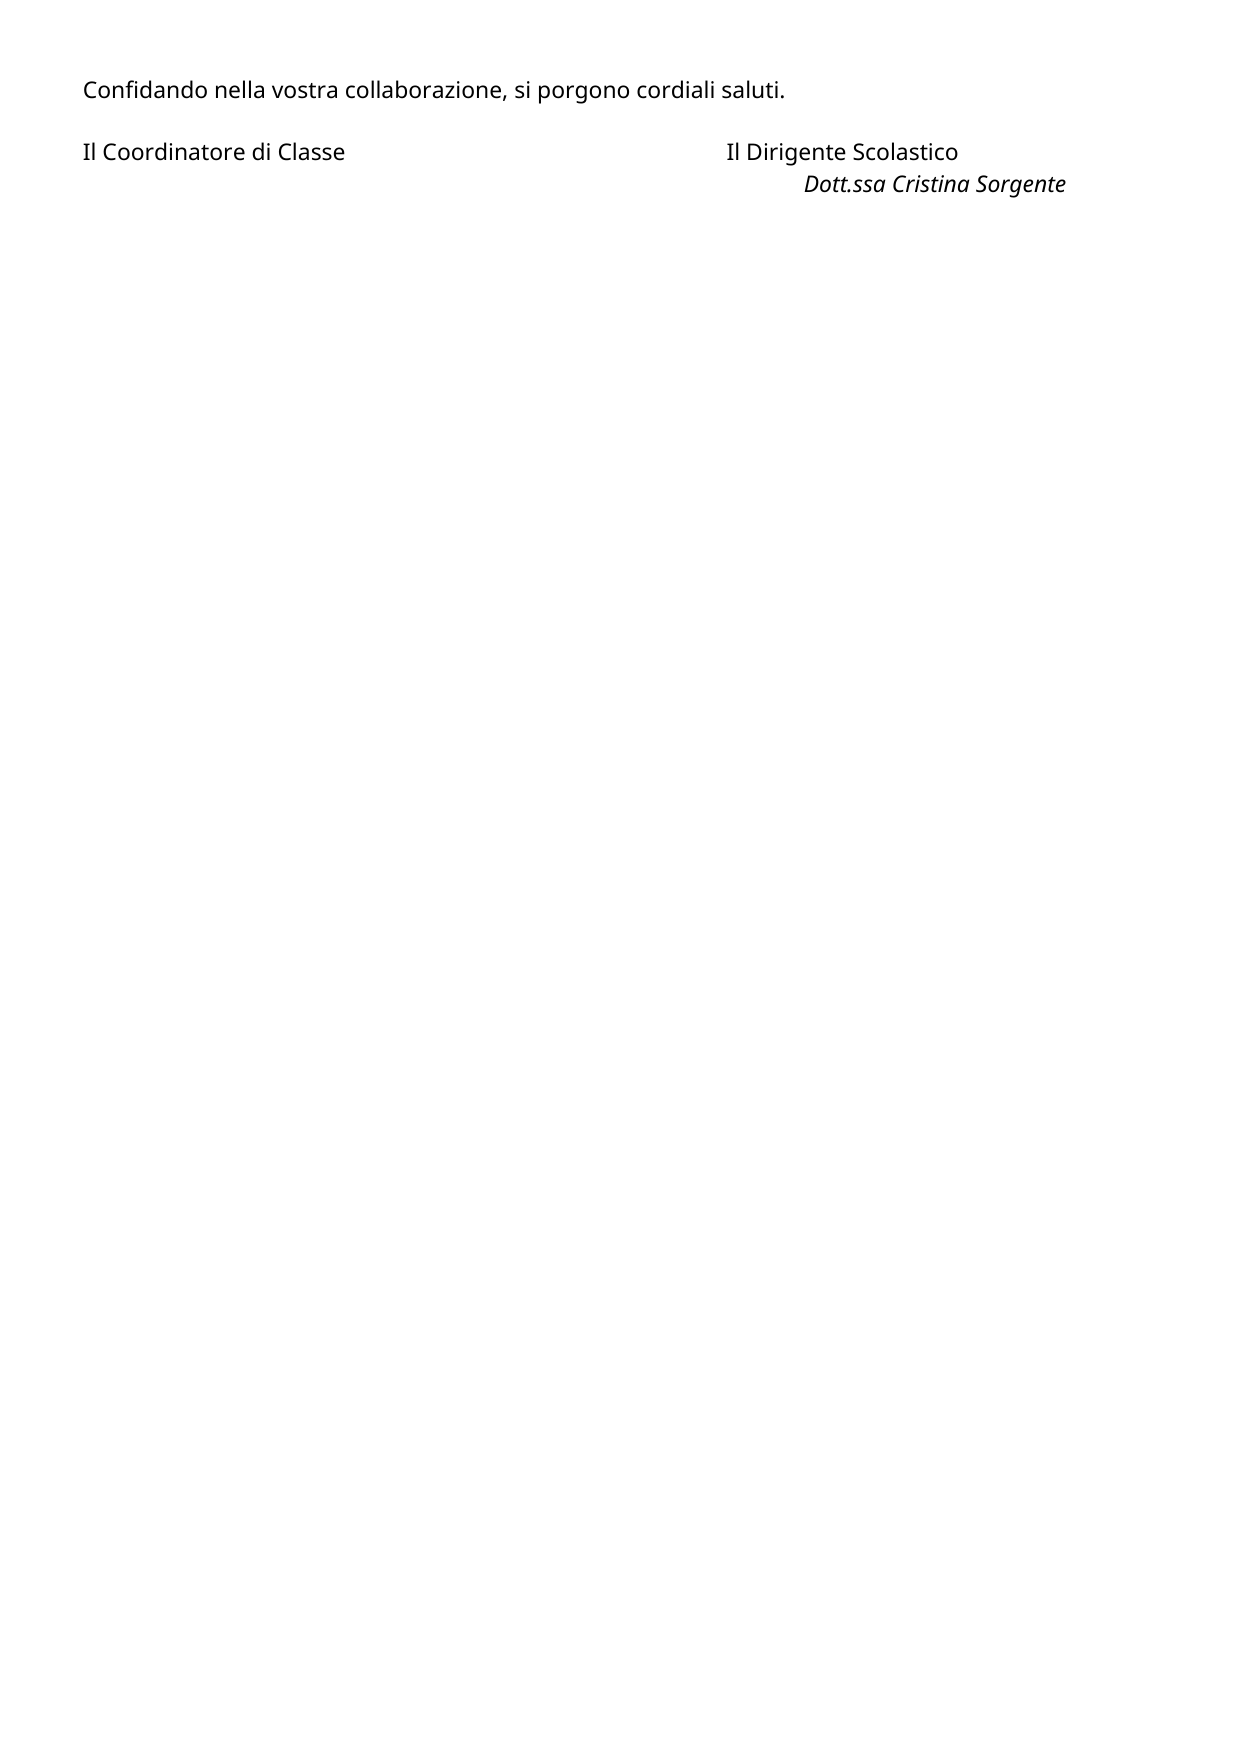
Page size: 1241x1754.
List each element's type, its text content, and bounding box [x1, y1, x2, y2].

text Dott.ssa Cristina Sorgente [83, 168, 1157, 199]
text Il Coordinatore di Classe Il Dirigente Scolastico [83, 136, 1157, 168]
text Confidando nella vostra collaborazione, si porgono cordiali saluti. [83, 74, 1157, 105]
